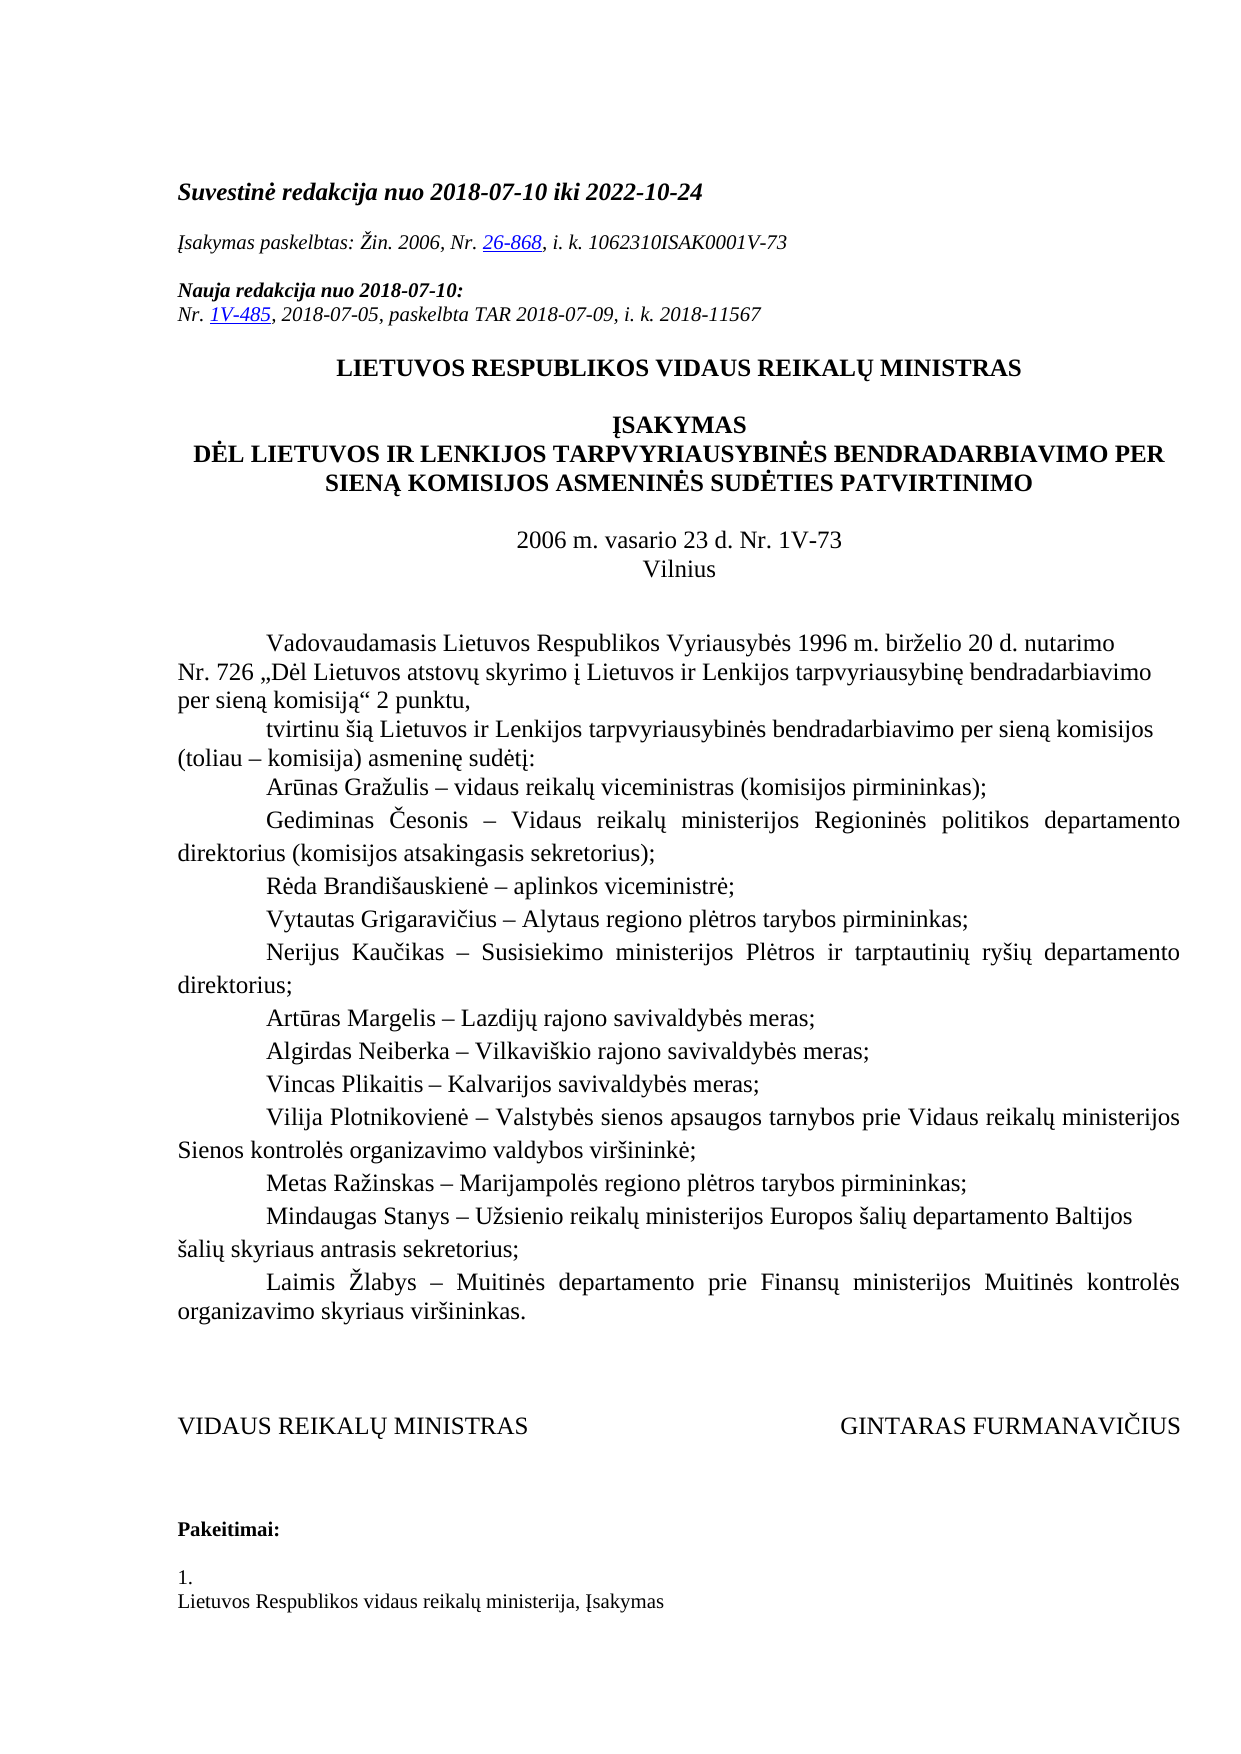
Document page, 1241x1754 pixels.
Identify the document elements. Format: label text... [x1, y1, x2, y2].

text Arūnas Gražulis – vidaus reikalų viceministras (komisijos pirmininkas); [177, 772, 1181, 801]
text 1. [177, 1565, 1181, 1589]
text Vincas Plikaitis – Kalvarijos savivaldybės meras; [177, 1069, 1181, 1098]
text Lietuvos Respublikos vidaus reikalų ministerija, Įsakymas [177, 1589, 1181, 1613]
text DĖL LIETUVOS IR LENKIJOS TARPVYRIAUSYBINĖS BENDRADARBIAVIMO PER SIENĄ KOMISIJOS ASMENINĖS SUDĖTIES PATVIRTINIMO [177, 439, 1181, 496]
text Metas Ražinskas – Marijampolės regiono plėtros tarybos pirmininkas; [177, 1168, 1181, 1197]
text Įsakymas paskelbtas: Žin. 2006, Nr. 26-868, i. k. 1062310ISAK0001V-73 [177, 230, 1181, 254]
text Rėda Brandišauskienė – aplinkos viceministrė; [177, 871, 1181, 900]
text Pakeitimai: [177, 1517, 1181, 1541]
text Algirdas Neiberka – Vilkaviškio rajono savivaldybės meras; [177, 1036, 1181, 1065]
text Nr. 1V-485, 2018-07-05, paskelbta TAR 2018-07-09, i. k. 2018-11567 [177, 302, 1181, 326]
text Gediminas Česonis – Vidaus reikalų ministerijos Regioninės politikos departamento direktorius (komisijos atsakingasis sekretorius); [177, 805, 1181, 867]
text VIDAUS REIKALŲ MINISTRAS GINTARAS FURMANAVIČIUS [177, 1411, 1181, 1440]
text tvirtinu šią Lietuvos ir Lenkijos tarpvyriausybinės bendradarbiavimo per sieną komisijos (toliau – komisija) asmeninę sudėtį: [177, 714, 1181, 772]
text 2006 m. vasario 23 d. Nr. 1V-73 [177, 525, 1181, 554]
text Artūras Margelis – Lazdijų rajono savivaldybės meras; [177, 1003, 1181, 1032]
text įsakymas [177, 410, 1181, 439]
text Nauja redakcija nuo 2018-07-10: [177, 278, 1181, 302]
text Nerijus Kaučikas – Susisiekimo ministerijos Plėtros ir tarptautinių ryšių departamento direktorius; [177, 937, 1181, 999]
text Vytautas Grigaravičius – Alytaus regiono plėtros tarybos pirmininkas; [177, 904, 1181, 933]
text LIETUVOS RESPUBLIKOS VIDAUS REIKALŲ MINISTras [177, 353, 1181, 381]
text Vilnius [177, 554, 1181, 583]
text Laimis Žlabys – Muitinės departamento prie Finansų ministerijos Muitinės kontrolės organizavimo skyriaus viršininkas. [177, 1267, 1181, 1325]
text Suvestinė redakcija nuo 2018-07-10 iki 2022-10-24 [177, 177, 1181, 206]
text Mindaugas Stanys – Užsienio reikalų ministerijos Europos šalių departamento Baltijos šalių skyriaus antrasis sekretorius; [177, 1201, 1181, 1263]
text Vilija Plotnikovienė – Valstybės sienos apsaugos tarnybos prie Vidaus reikalų ministerijos Sienos kontrolės organizavimo valdybos viršininkė; [177, 1102, 1181, 1164]
text Vadovaudamasis Lietuvos Respublikos Vyriausybės 1996 m. birželio 20 d. nutarimo Nr. 726 „Dėl Lietuvos atstovų skyrimo į Lietuvos ir Lenkijos tarpvyriausybinę bendradarbiavimo per sieną komisiją“ 2 punktu, [177, 628, 1181, 714]
